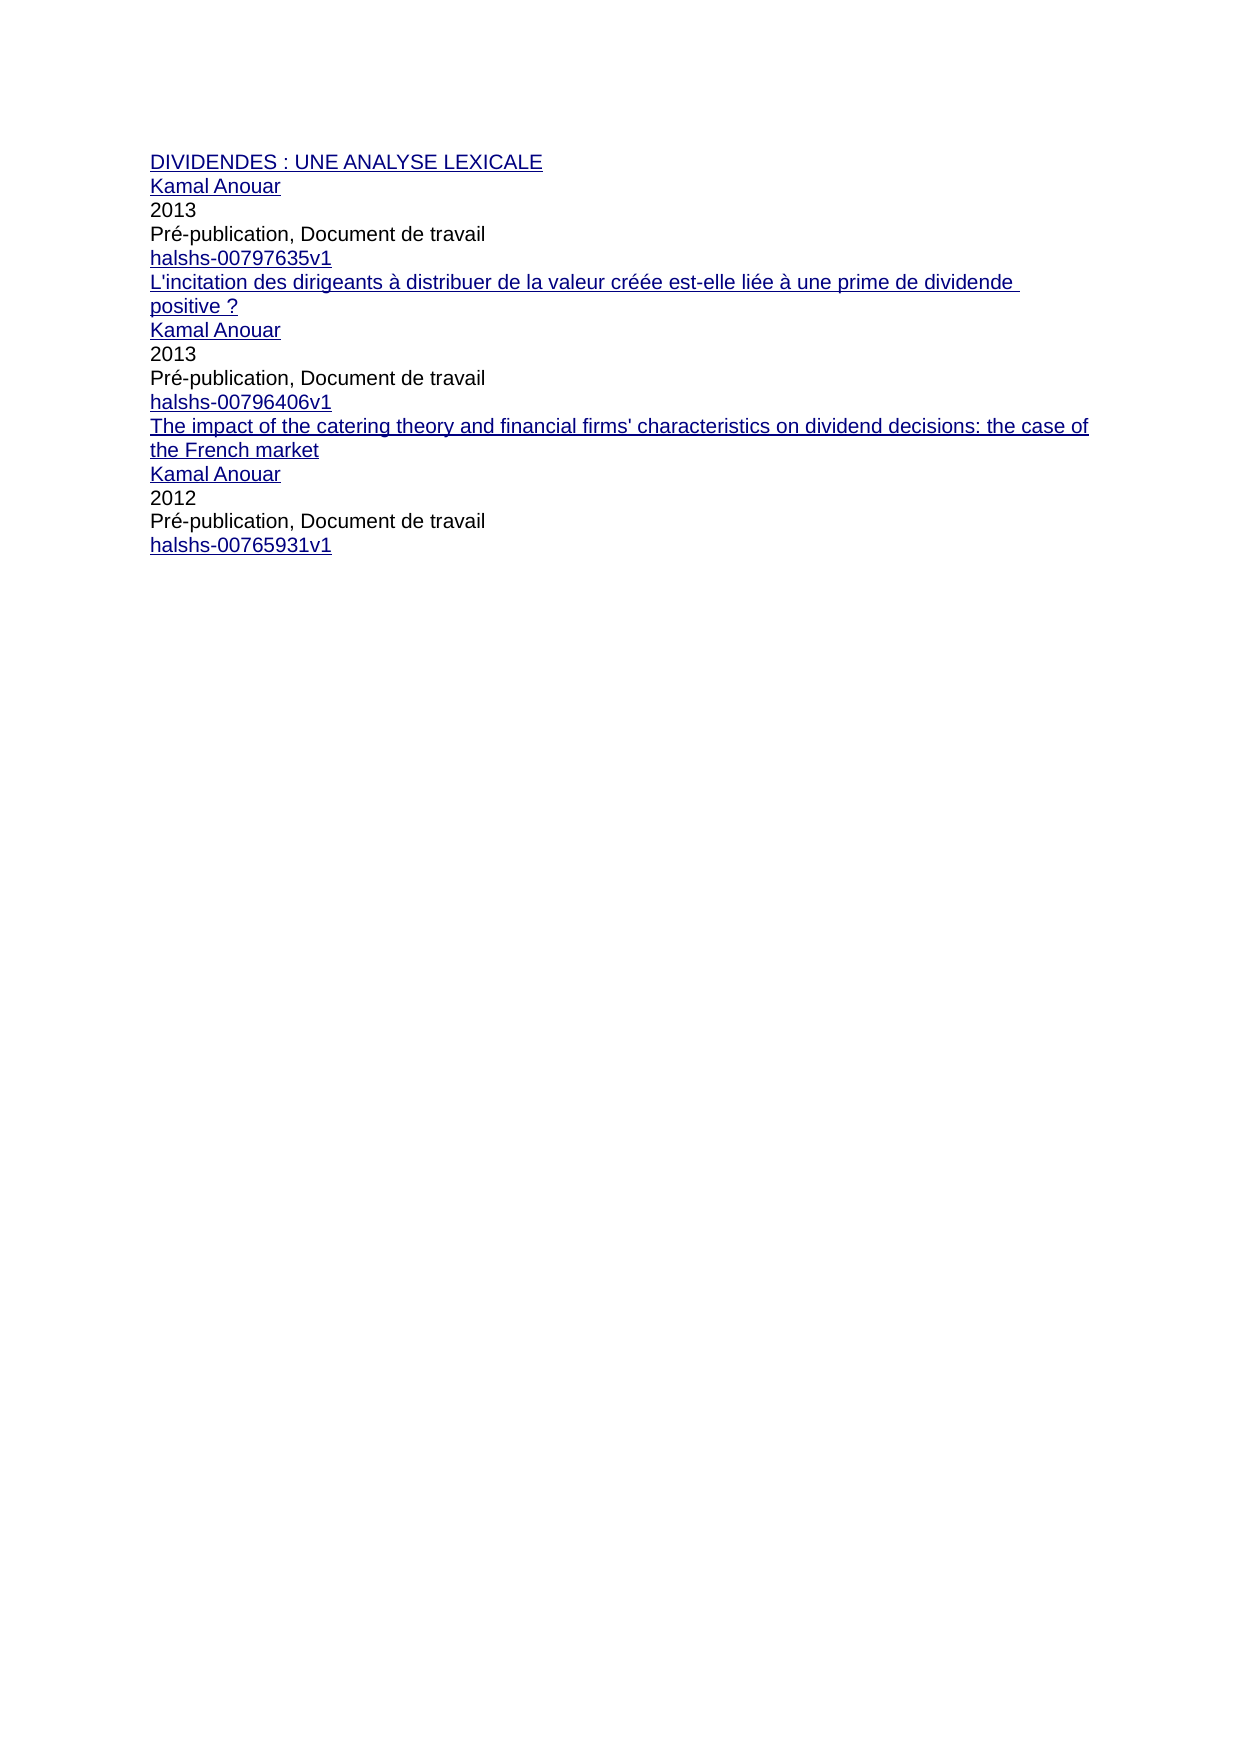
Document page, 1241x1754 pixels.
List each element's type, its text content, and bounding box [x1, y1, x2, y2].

table_header L'EXCES DE CONFIANCE DES DIRIGEANTS ET LA DECISION DE DISTRIBUTION DE DIVIDENDES : UNE ANALYSE LEXICALE Kamal Anouar 2013 Pré-publication, Document de travail halshs-00797635v1 [150, 150, 1090, 270]
table_cell The impact of the catering theory and financial firms' characteristics on dividend decisions: the case of the French market Kamal Anouar 2012 Pré-publication, Document de travail halshs-00765931v1 [150, 414, 1090, 557]
table_cell L'incitation des dirigeants à distribuer de la valeur créée est-elle liée à une prime de dividende positive ? Kamal Anouar 2013 Pré-publication, Document de travail halshs-00796406v1 [150, 270, 1090, 413]
